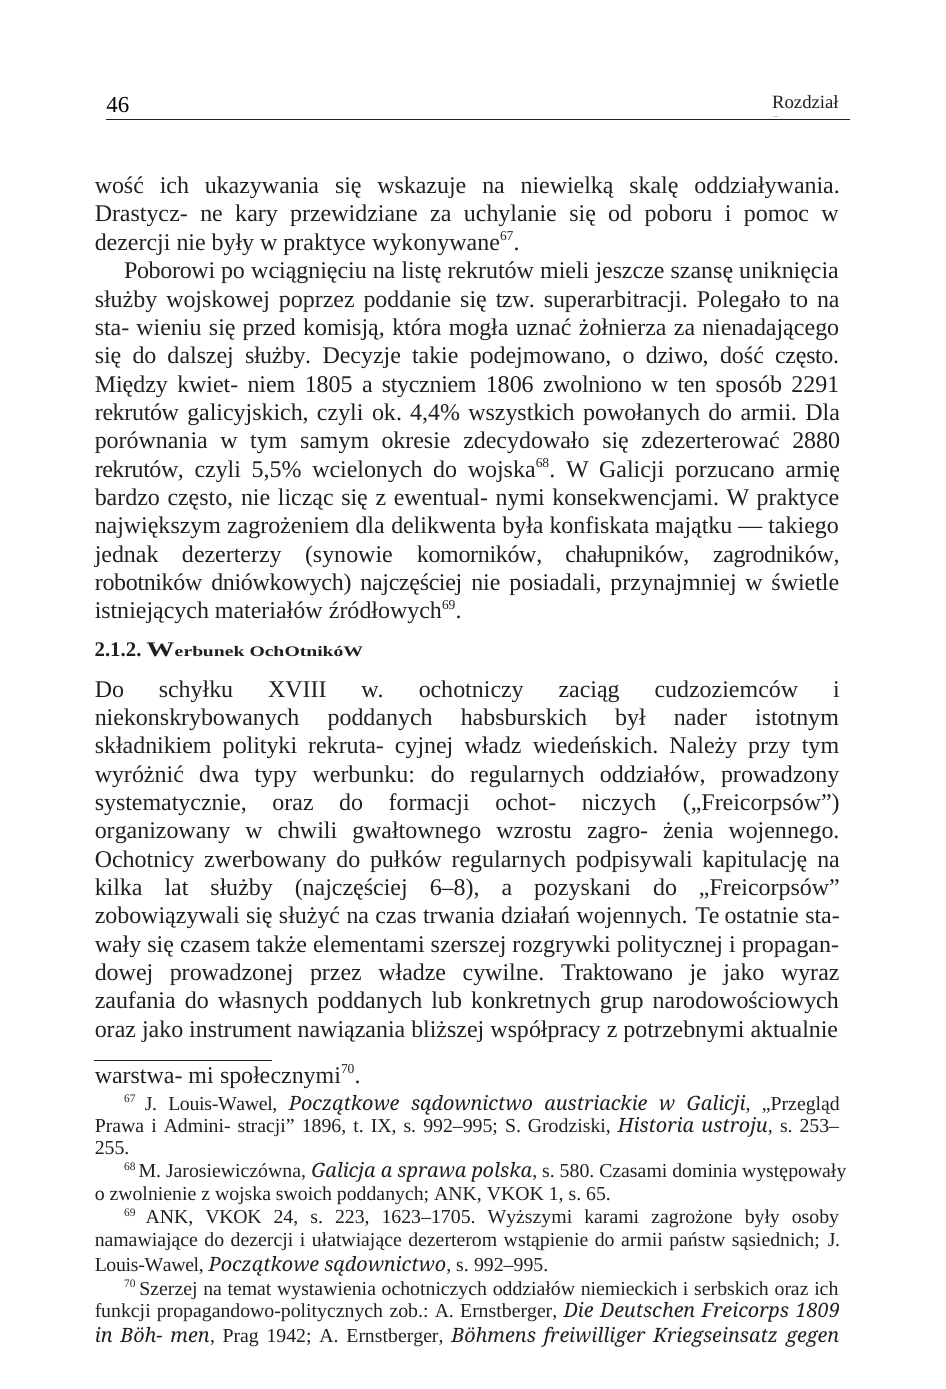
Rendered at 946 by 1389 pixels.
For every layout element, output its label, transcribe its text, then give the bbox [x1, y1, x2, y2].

text 67 J. Louis-Wawel, Początkowe sądownictwo austriackie w Galicji, „Przegląd Prawa i Admini- stracji” 1896, t. IX, s. 992–995; S. Grodziski, Historia ustroju, s. 253–255. [94, 1091, 840, 1158]
text Poborowi po wciągnięciu na listę rekrutów mieli jeszcze szansę uniknięcia służby wojskowej poprzez poddanie się tzw. superarbitracji. Polegało to na sta- wieniu się przed komisją, która mogła uznać żołnierza za nienadającego się do dalszej służby. Decyzje takie podejmowano, o dziwo, dość często. Między kwiet- niem 1805 a styczniem 1806 zwolniono w ten sposób 2291 rekrutów galicyjskich, czyli ok. 4,4% wszystkich powołanych do armii. Dla porównania w tym samym okresie zdecydowało się zdezerterować 2880 rekrutów, czyli 5,5% wcielonych do wojska68. W Galicji porzucano armię bardzo często, nie licząc się z ewentual- nymi konsekwencjami. W praktyce największym zagrożeniem dla delikwenta była konfiskata majątku — takiego jednak dezerterzy (synowie komorników, chałupników, zagrodników, robotników dniówkowych) najczęściej nie posiadali, przynajmniej w świetle istniejących materiałów źródłowych69. [94, 256, 840, 624]
text 70 Szerzej na temat wystawienia ochotniczych oddziałów niemieckich i serbskich oraz ich funkcji propagandowo-politycznych zob.: A. Ernstberger, Die Deutschen Freicorps 1809 in Böh- men, Prag 1942; A. Ernstberger, Böhmens freiwilliger Kriegseinsatz gegen [94, 1278, 840, 1348]
text 69 ANK, VKOK 24, s. 223, 1623–1705. Wyższymi karami zagrożone były osoby namawiające do dezercji i ułatwiające dezerterom wstąpienie do armii państw sąsiednich; J. Louis-Wawel, Początkowe sądownictwo, s. 992–995. [94, 1206, 840, 1277]
text Do schyłku XVIII w. ochotniczy zaciąg cudzoziemców i niekonskrybowanych poddanych habsburskich był nader istotnym składnikiem polityki rekruta- cyjnej władz wiedeńskich. Należy przy tym wyróżnić dwa typy werbunku: do regularnych oddziałów, prowadzony systematycznie, oraz do formacji ochot- niczych („Freicorpsów”) organizowany w chwili gwałtownego wzrostu zagro- żenia wojennego. Ochotnicy zwerbowany do pułków regularnych podpisywali kapitulację na kilka lat służby (najczęściej 6–8), a pozyskani do „Freicorpsów” zobowiązywali się służyć na czas trwania działań wojennych. Te ostatnie sta- wały się czasem także elementami szerszej rozgrywki politycznej i propagan- dowej prowadzonej przez władze cywilne. Traktowano je jako wyraz zaufania do własnych poddanych lub konkretnych grup narodowościowych oraz jako instrument nawiązania bliższej współpracy z potrzebnymi aktualnie warstwa- mi społecznymi70. [94, 674, 840, 1089]
text 68 M. Jarosiewiczówna, Galicja a sprawa polska, s. 580. Czasami dominia występowały [124, 1158, 879, 1183]
text wość ich ukazywania się wskazuje na niewielką skalę oddziaływania. Drastycz- ne kary przewidziane za uchylanie się od poboru i pomoc w dezercji nie były w praktyce wykonywane67. [94, 171, 840, 255]
list Werbunek OchOtnikóW [94, 637, 879, 661]
text o zwolnienie z wojska swoich poddanych; ANK, VKOK 1, s. 65. [94, 1183, 879, 1205]
